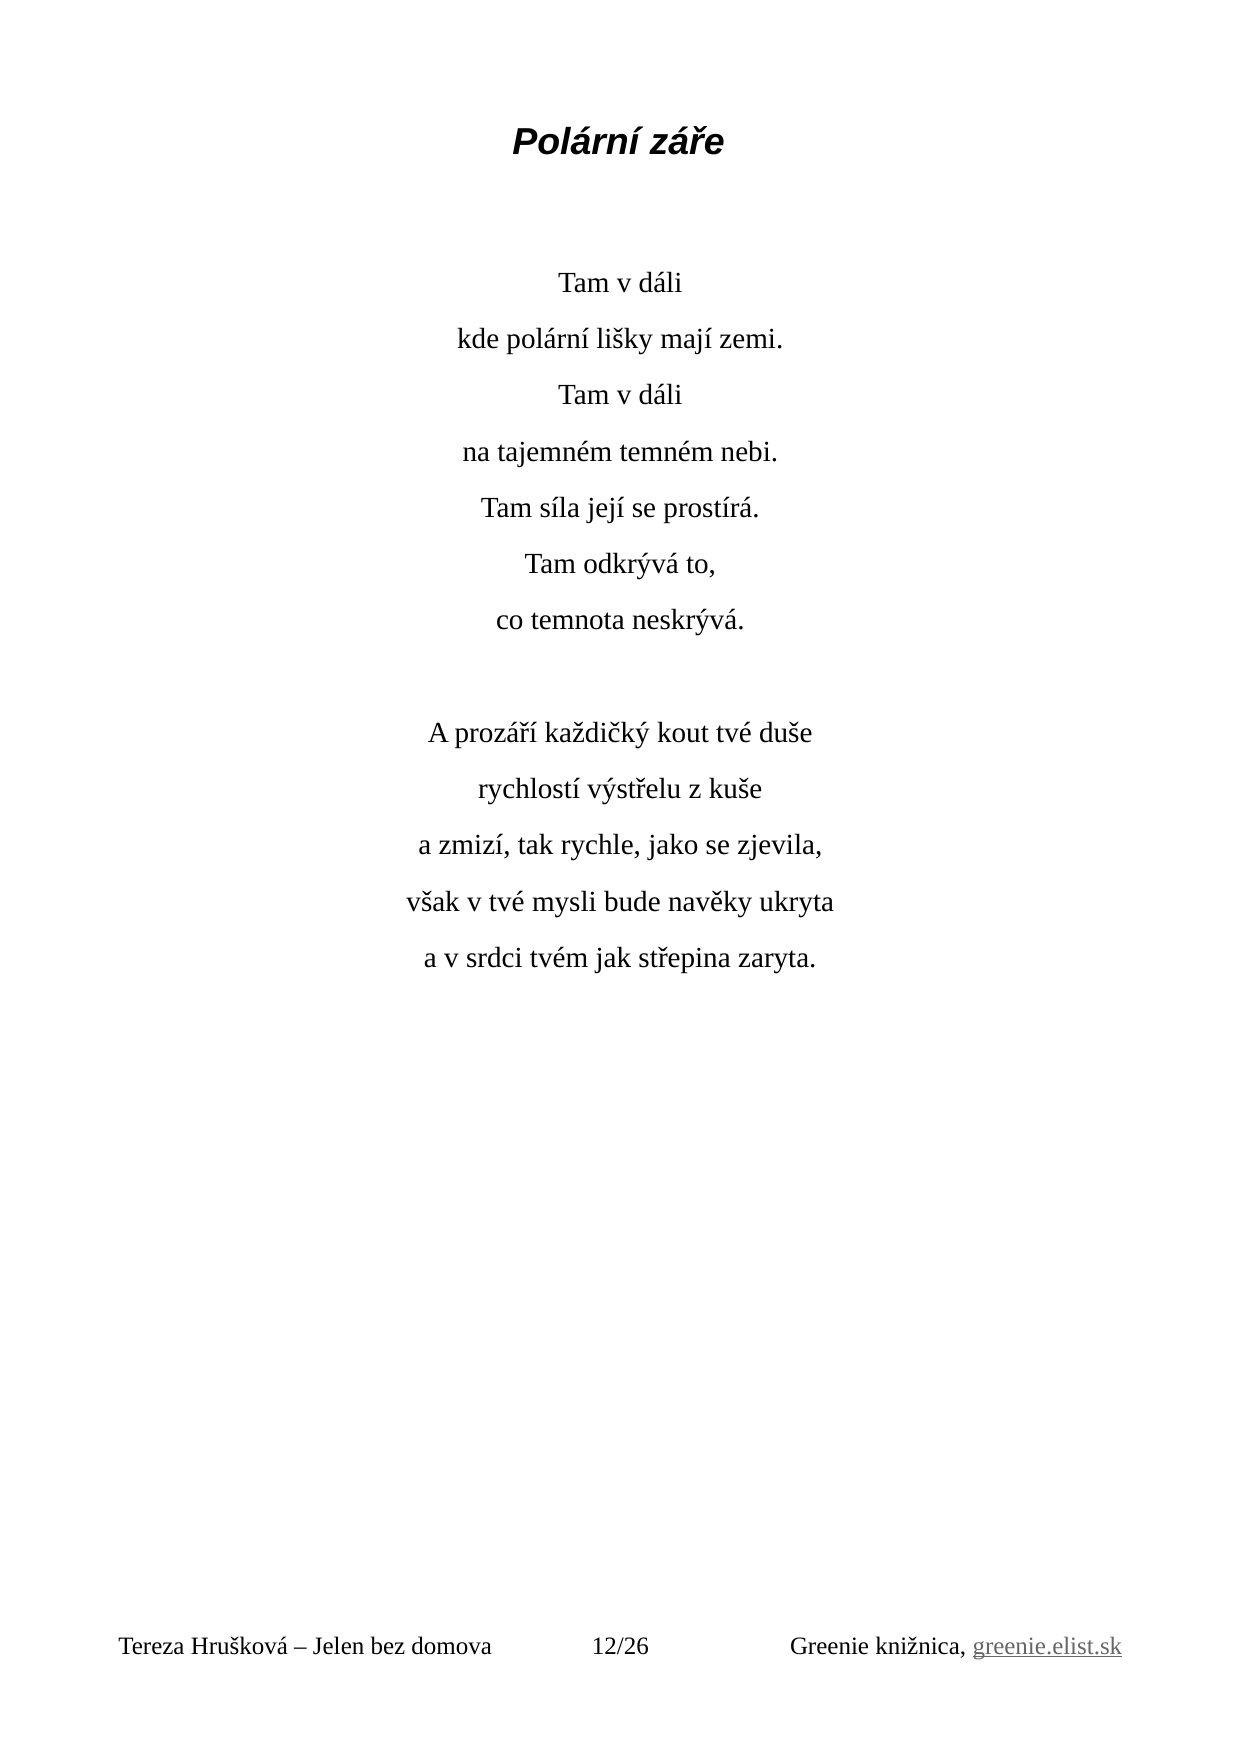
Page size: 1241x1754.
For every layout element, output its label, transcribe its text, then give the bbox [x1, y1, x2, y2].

text však v tvé mysli bude navěky ukryta [106, 884, 1134, 917]
text A prozáří každičký kout tvé duše [106, 715, 1134, 748]
text a zmizí, tak rychle, jako se zjevila, [106, 827, 1134, 861]
text Tam síla její se prostírá. [106, 490, 1134, 523]
text na tajemném temném nebi. [106, 434, 1134, 467]
text Tam v dáli [106, 265, 1134, 298]
text co temnota neskrývá. [106, 602, 1134, 636]
text Tam v dáli [106, 377, 1134, 411]
text rychlostí výstřelu z kuše [106, 771, 1134, 805]
text kde polární lišky mají zemi. [106, 321, 1134, 355]
text Tam odkrývá to, [106, 546, 1134, 580]
subtitle Polární záře [106, 119, 1134, 162]
text a v srdci tvém jak střepina zaryta. [106, 940, 1134, 973]
